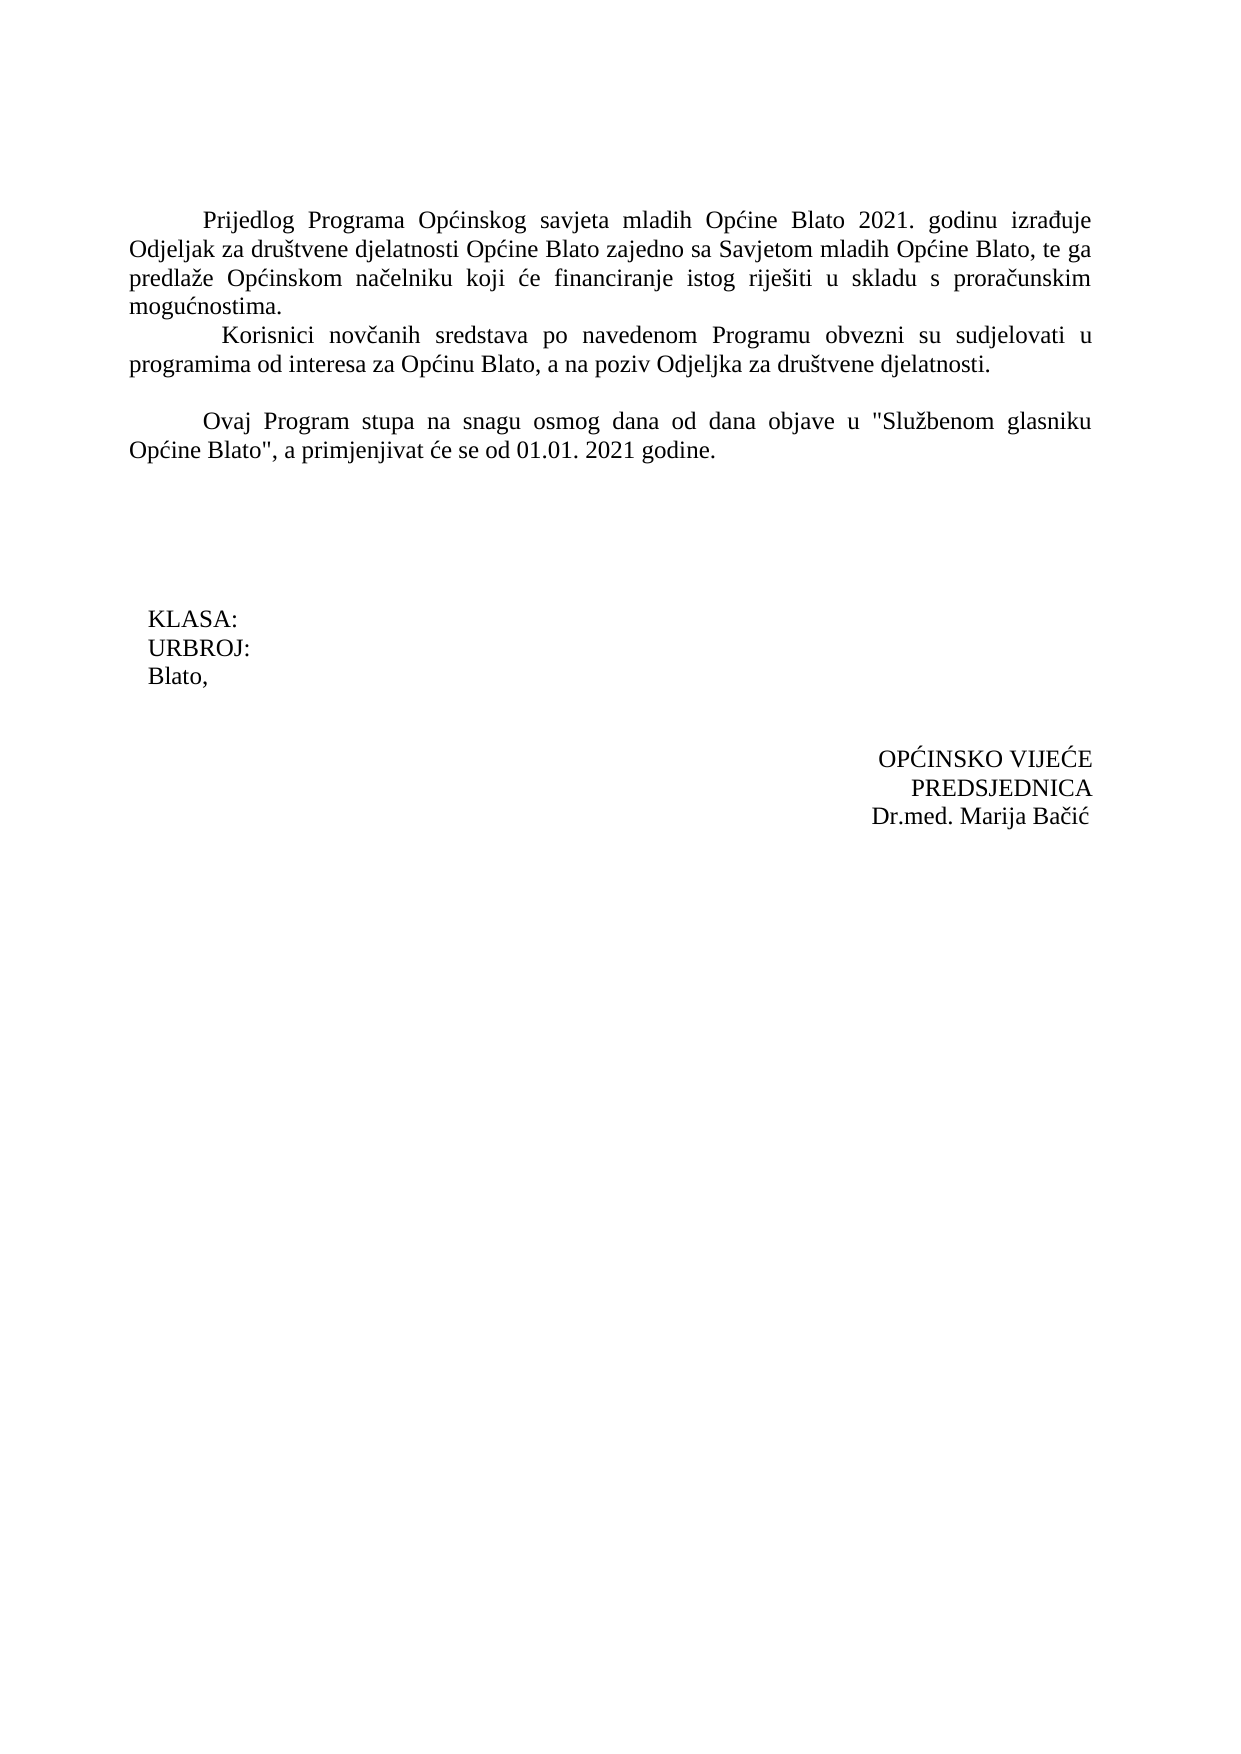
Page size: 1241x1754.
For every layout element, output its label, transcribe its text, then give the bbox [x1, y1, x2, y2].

text KLASA: [148, 604, 1093, 633]
text Ovaj Program stupa na snagu osmog dana od dana objave u "Službenom glasniku Općine Blato", a primjenjivat će se od 01.01. 2021 godine. [129, 406, 1093, 464]
text Korisnici novčanih sredstava po navedenom Programu obvezni su sudjelovati u programima od interesa za Općinu Blato, a na poziv Odjeljka za društvene djelatnosti. [129, 320, 1093, 378]
text Dr.med. Marija Bačić [148, 801, 1093, 830]
text PREDSJEDNICA [148, 773, 1093, 801]
text URBROJ: [148, 633, 1093, 661]
text Blato, [148, 661, 1093, 690]
text Prijedlog Programa Općinskog savjeta mladih Općine Blato 2021. godinu izrađuje Odjeljak za društvene djelatnosti Općine Blato zajedno sa Savjetom mladih Općine Blato, te ga predlaže Općinskom načelniku koji će financiranje istog riješiti u skladu s proračunskim mogućnostima. [129, 205, 1093, 320]
text OPĆINSKO VIJEĆE [148, 744, 1093, 773]
